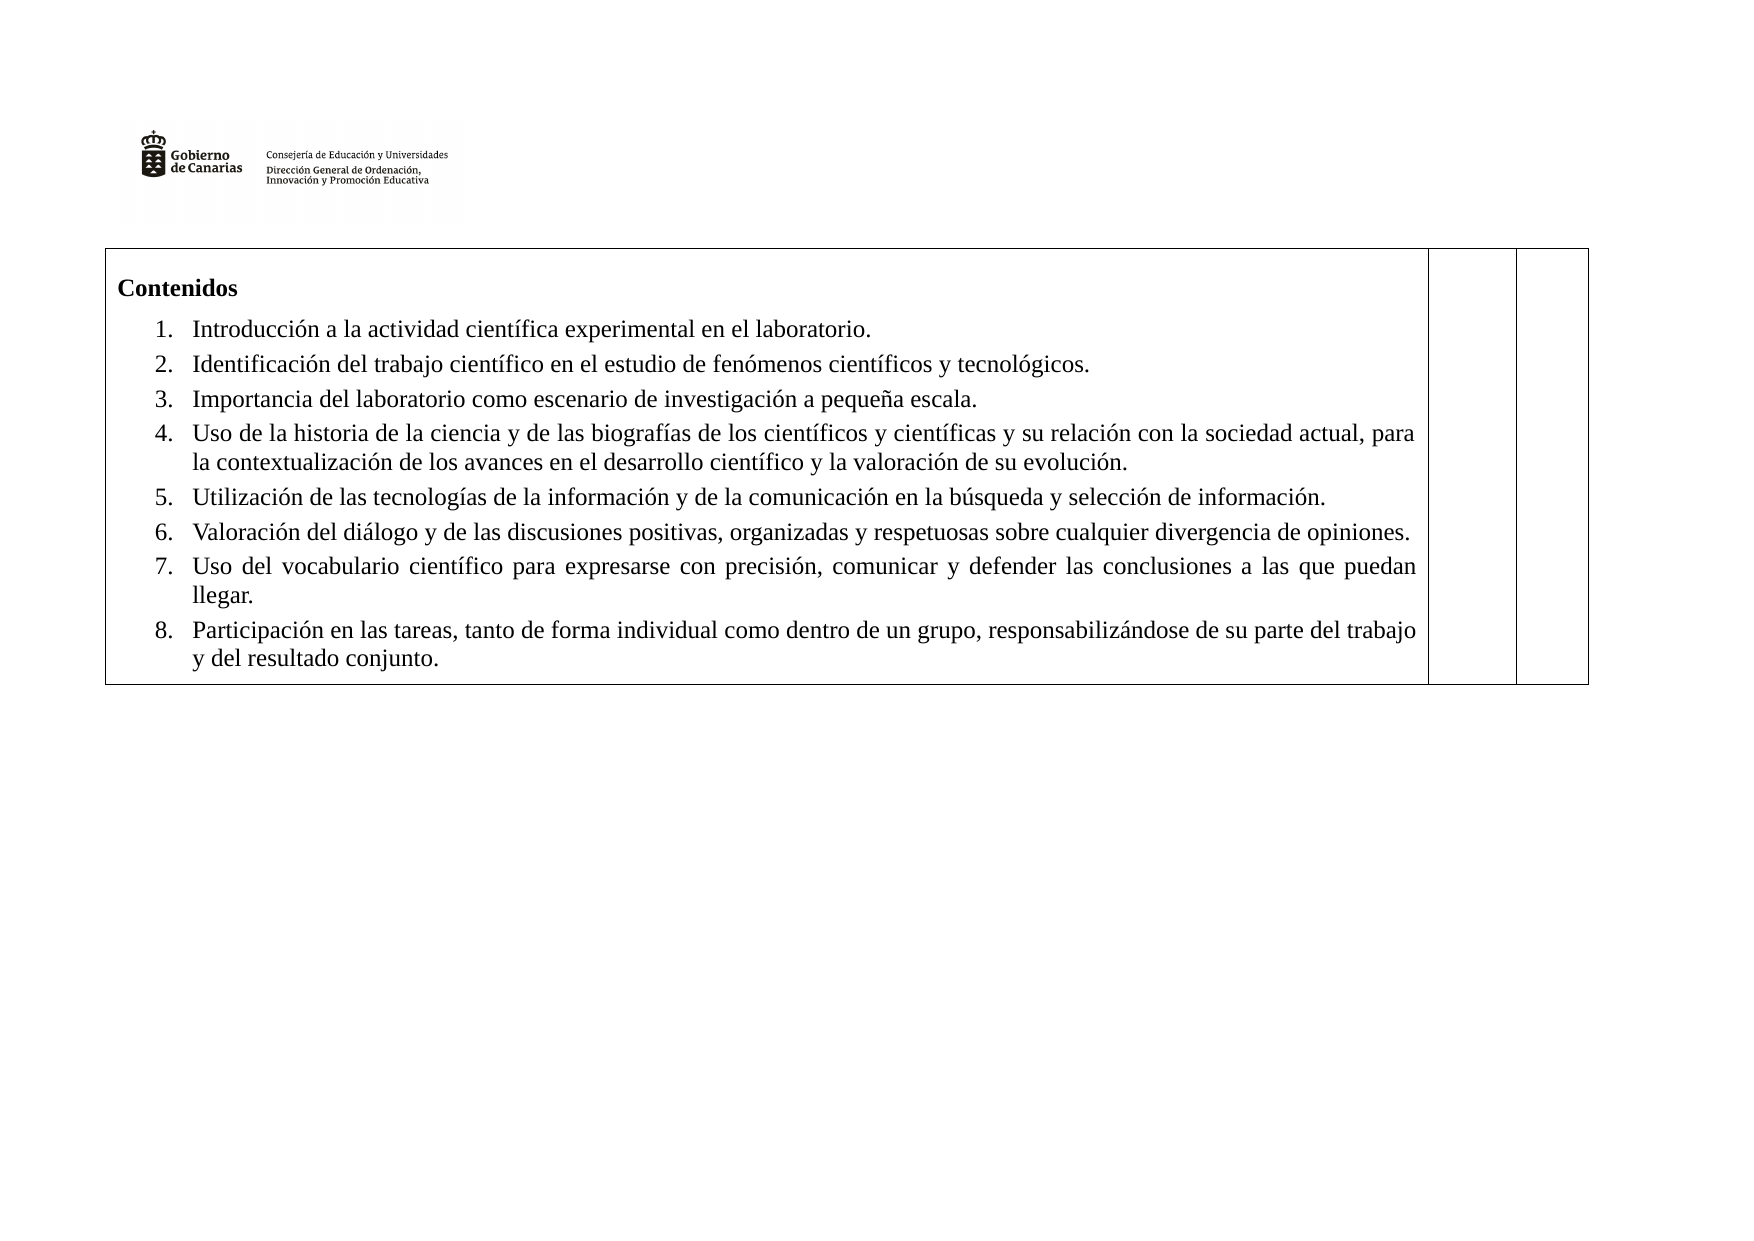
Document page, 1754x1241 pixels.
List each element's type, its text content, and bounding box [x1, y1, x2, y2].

table_header [1517, 249, 1588, 683]
table_header [1429, 249, 1516, 683]
table_cell Contenidos Introducción a la actividad científica experimental en el laboratorio. Identificación del trabajo científico en el estudio de fenómenos científicos y tecnológicos. Importancia del laboratorio como escenario de investigación a pequeña escala. Uso de la historia de la ciencia y de las biografías de los científicos y científicas y su relación con la sociedad actual, para la contextualización de los avances en el desarrollo científico y la valoración de su evolución. Utilización de las tecnologías de la información y de la comunicación en la búsqueda y selección de información. Valoración del diálogo y de las discusiones positivas, organizadas y respetuosas sobre cualquier divergencia de opiniones. Uso del vocabulario científico para expresarse con precisión, comunicar y defender las conclusiones a las que puedan llegar. Participación en las tareas, tanto de forma individual como dentro de un grupo, responsabilizándose de su parte del trabajo y del resultado conjunto. [106, 249, 1428, 683]
